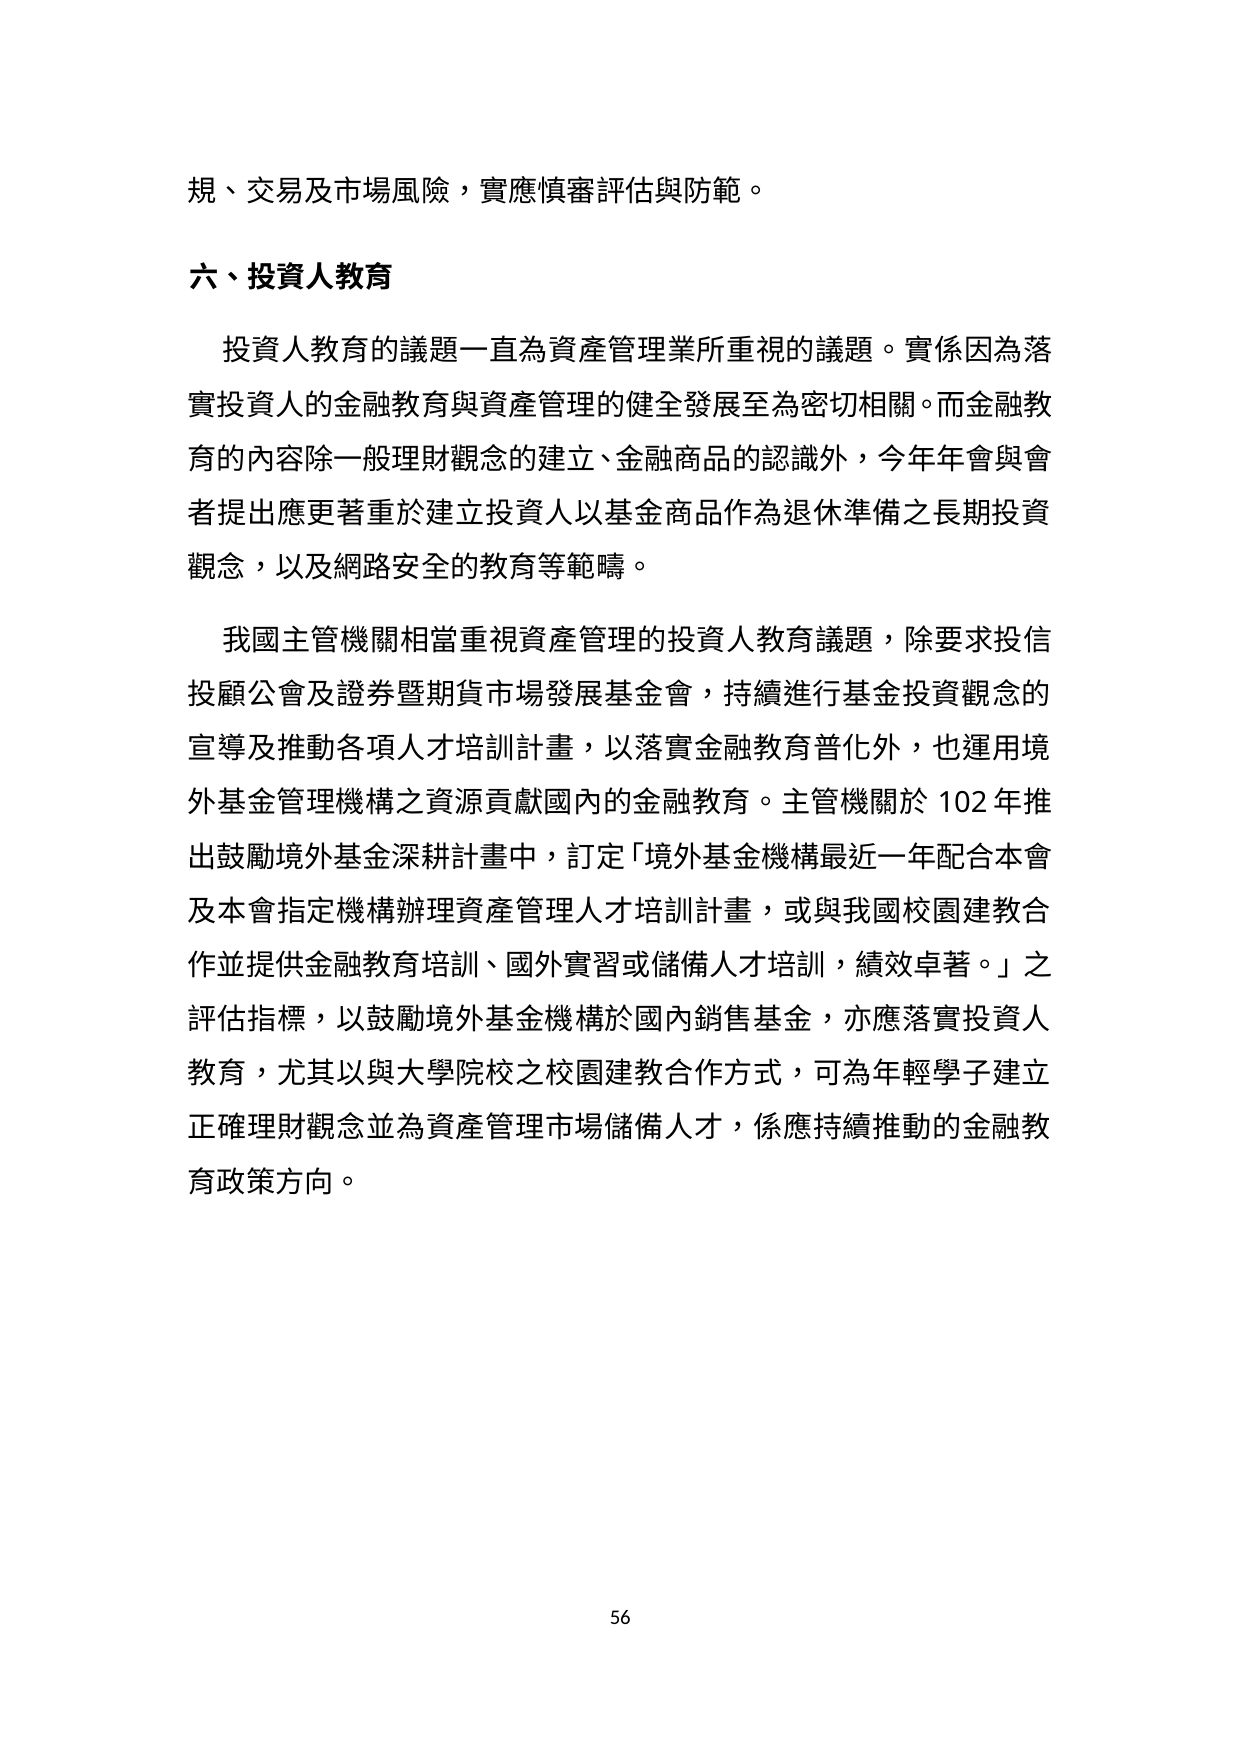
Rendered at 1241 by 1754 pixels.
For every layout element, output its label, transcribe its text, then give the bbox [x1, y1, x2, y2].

text 投資人教育的議題一直為資產管理業所重視的議題。實係因為落實投資人的金融教育與資產管理的健全發展至為密切相關。而金融教育的內容除一般理財觀念的建立、金融商品的認識外，今年年會與會者提出應更著重於建立投資人以基金商品作為退休準備之長期投資觀念，以及網路安全的教育等範疇。 [187, 317, 1053, 588]
text 我國主管機關相當重視資產管理的投資人教育議題，除要求投信投顧公會及證券暨期貨市場發展基金會，持續進行基金投資觀念的宣導及推動各項人才培訓計畫，以落實金融教育普化外，也運用境外基金管理機構之資源貢獻國內的金融教育。主管機關於102年推出鼓勵境外基金深耕計畫中，訂定「境外基金機構最近一年配合本會及本會指定機構辦理資產管理人才培訓計畫，或與我國校園建教合作並提供金融教育培訓、國外實習或儲備人才培訓，績效卓著。」之評估指標，以鼓勵境外基金機構於國內銷售基金，亦應落實投資人教育，尤其以與大學院校之校園建教合作方式，可為年輕學子建立正確理財觀念並為資產管理市場儲備人才，係應持續推動的金融教育政策方向。 [187, 607, 1053, 1203]
text 規、交易及市場風險，實應慎審評估與防範。 [187, 151, 1053, 226]
text 六、投資人教育 [187, 244, 1053, 299]
